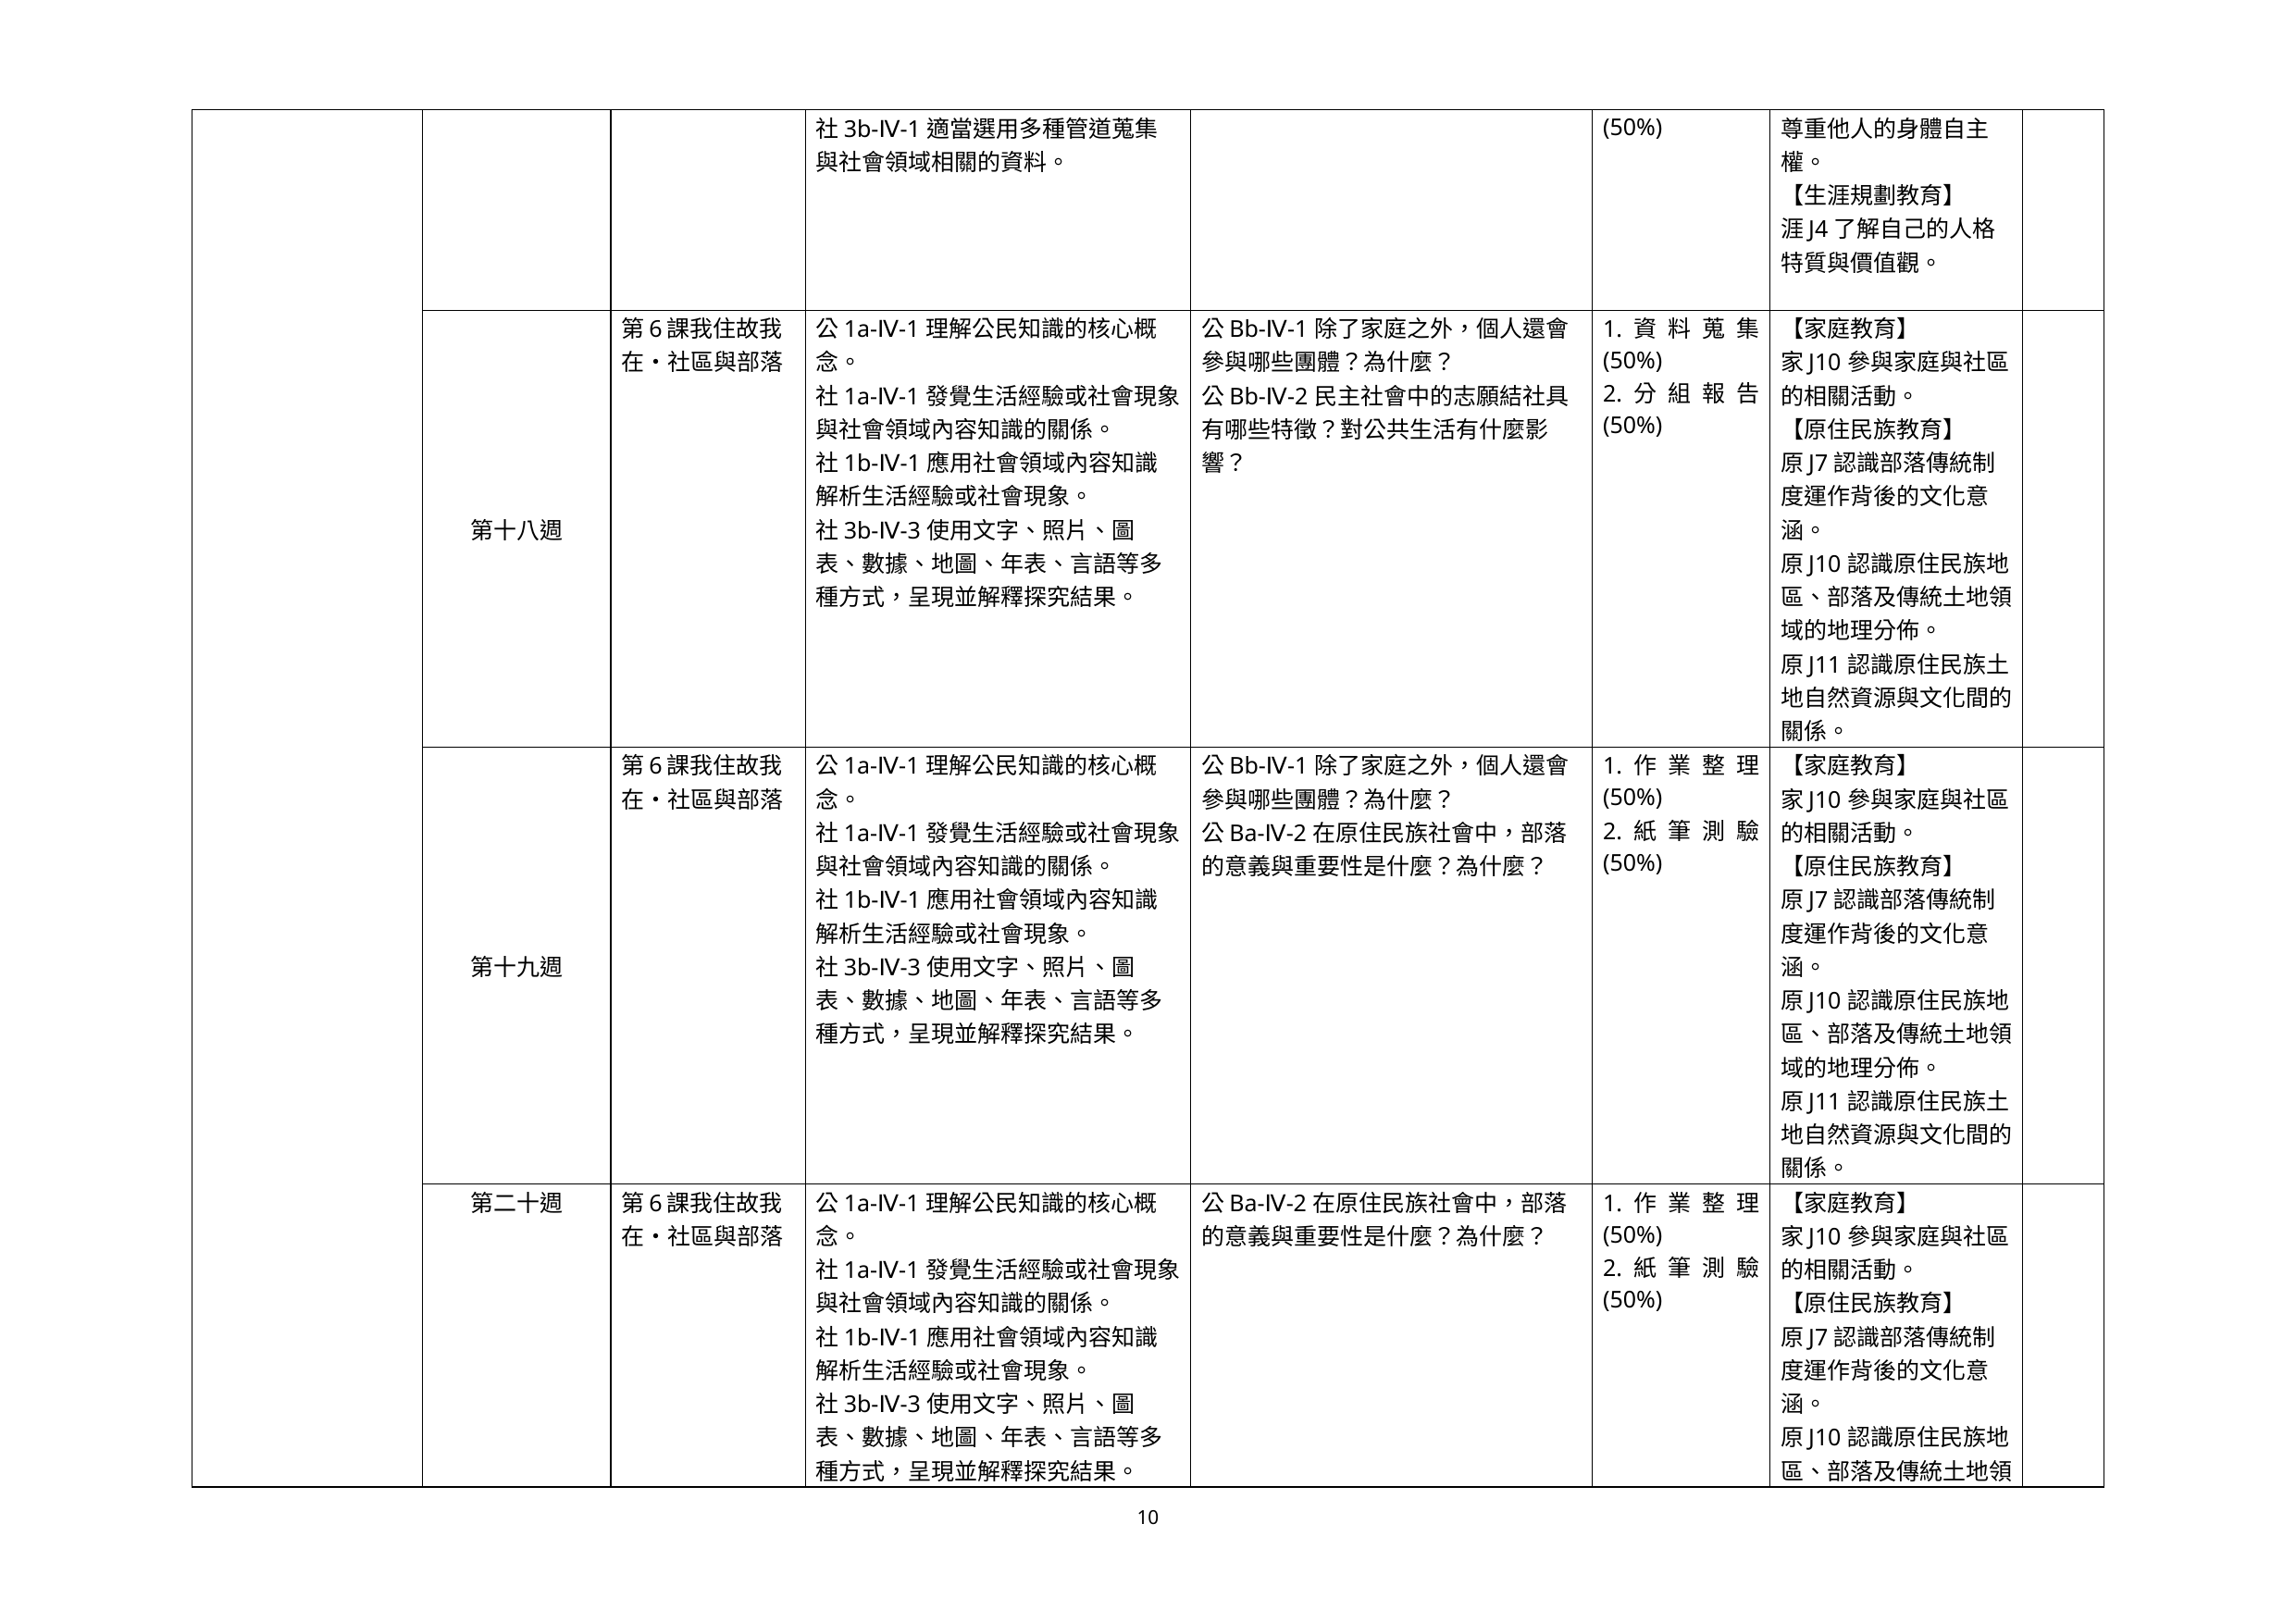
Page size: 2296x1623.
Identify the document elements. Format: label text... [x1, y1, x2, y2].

table_cell 公Ba-Ⅳ-2 在原住民族社會中，部落的意義與重要性是什麼？為什麼？ [1191, 1184, 1592, 1486]
table_cell 公1a-Ⅳ-1 理解公民知識的核心概念。 社1a-Ⅳ-1 發覺生活經驗或社會現象與社會領域內容知識的關係。 社1b-Ⅳ-1 應用社會領域內容知識解析生活經驗或社會現象。 社3b-Ⅳ-3 使用文字、照片、圖表、數據、地圖、年表、言語等多種方式，呈現並解釋探究結果。 [806, 311, 1190, 747]
table_cell 【家庭教育】 家J10 參與家庭與社區的相關活動。 【原住民族教育】 原J7 認識部落傳統制度運作背後的文化意涵。 原J10 認識原住民族地區、部落及傳統土地領域的地理分佈。 原J11 認識原住民族土地自然資源與文化間的關係。 [1770, 748, 2022, 1183]
table_cell 【家庭教育】 家J10 參與家庭與社區的相關活動。 【原住民族教育】 原J7 認識部落傳統制度運作背後的文化意涵。 原J10 認識原住民族地區、部落及傳統土地領 [1770, 1184, 2022, 1486]
table_cell [1191, 110, 1592, 309]
table_cell 社3b-Ⅳ-1 適當選用多種管道蒐集與社會領域相關的資料。 [806, 110, 1190, 309]
table_cell [2023, 748, 2104, 1183]
table_cell 1.作業整理(50%) 2.紙筆測驗(50%) [1593, 1184, 1769, 1486]
table_cell 公Bb-Ⅳ-1 除了家庭之外，個人還會參與哪些團體？為什麼？ 公Ba-Ⅳ-2 在原住民族社會中，部落的意義與重要性是什麼？為什麼？ [1191, 748, 1592, 1183]
table_cell 第十八週 [423, 311, 610, 747]
table_cell 公Bb-Ⅳ-1 除了家庭之外，個人還會參與哪些團體？為什麼？ 公Bb-Ⅳ-2 民主社會中的志願結社具有哪些特徵？對公共生活有什麼影響？ [1191, 311, 1592, 747]
table_cell 1.作業整理(50%) 2.紙筆測驗(50%) [1593, 748, 1769, 1183]
table_cell (50%) [1593, 110, 1769, 309]
table_cell 第十九週 [423, 748, 610, 1183]
table_cell 公1a-Ⅳ-1 理解公民知識的核心概念。 社1a-Ⅳ-1 發覺生活經驗或社會現象與社會領域內容知識的關係。 社1b-Ⅳ-1 應用社會領域內容知識解析生活經驗或社會現象。 社3b-Ⅳ-3 使用文字、照片、圖表、數據、地圖、年表、言語等多種方式，呈現並解釋探究結果。 [806, 1184, 1190, 1486]
table_cell [423, 110, 610, 309]
table_cell [2023, 110, 2104, 309]
table_cell [2023, 311, 2104, 747]
table_cell [2023, 1184, 2104, 1486]
table_cell 第6課我住故我在•社區與部落 [612, 311, 805, 747]
table_cell 第二十週 [423, 1184, 610, 1486]
table_cell 公1a-Ⅳ-1 理解公民知識的核心概念。 社1a-Ⅳ-1 發覺生活經驗或社會現象與社會領域內容知識的關係。 社1b-Ⅳ-1 應用社會領域內容知識解析生活經驗或社會現象。 社3b-Ⅳ-3 使用文字、照片、圖表、數據、地圖、年表、言語等多種方式，呈現並解釋探究結果。 [806, 748, 1190, 1183]
table_cell 第6課我住故我在•社區與部落 [612, 1184, 805, 1486]
table_cell 【家庭教育】 家J10 參與家庭與社區的相關活動。 【原住民族教育】 原J7 認識部落傳統制度運作背後的文化意涵。 原J10 認識原住民族地區、部落及傳統土地領域的地理分佈。 原J11 認識原住民族土地自然資源與文化間的關係。 [1770, 311, 2022, 747]
table_cell 尊重他人的身體自主權。 【生涯規劃教育】 涯J4 了解自己的人格特質與價值觀。 [1770, 110, 2022, 309]
table_cell 第6課我住故我在•社區與部落 [612, 748, 805, 1183]
table_cell 1.資料蒐集(50%) 2.分組報告(50%) [1593, 311, 1769, 747]
table_cell [612, 110, 805, 309]
